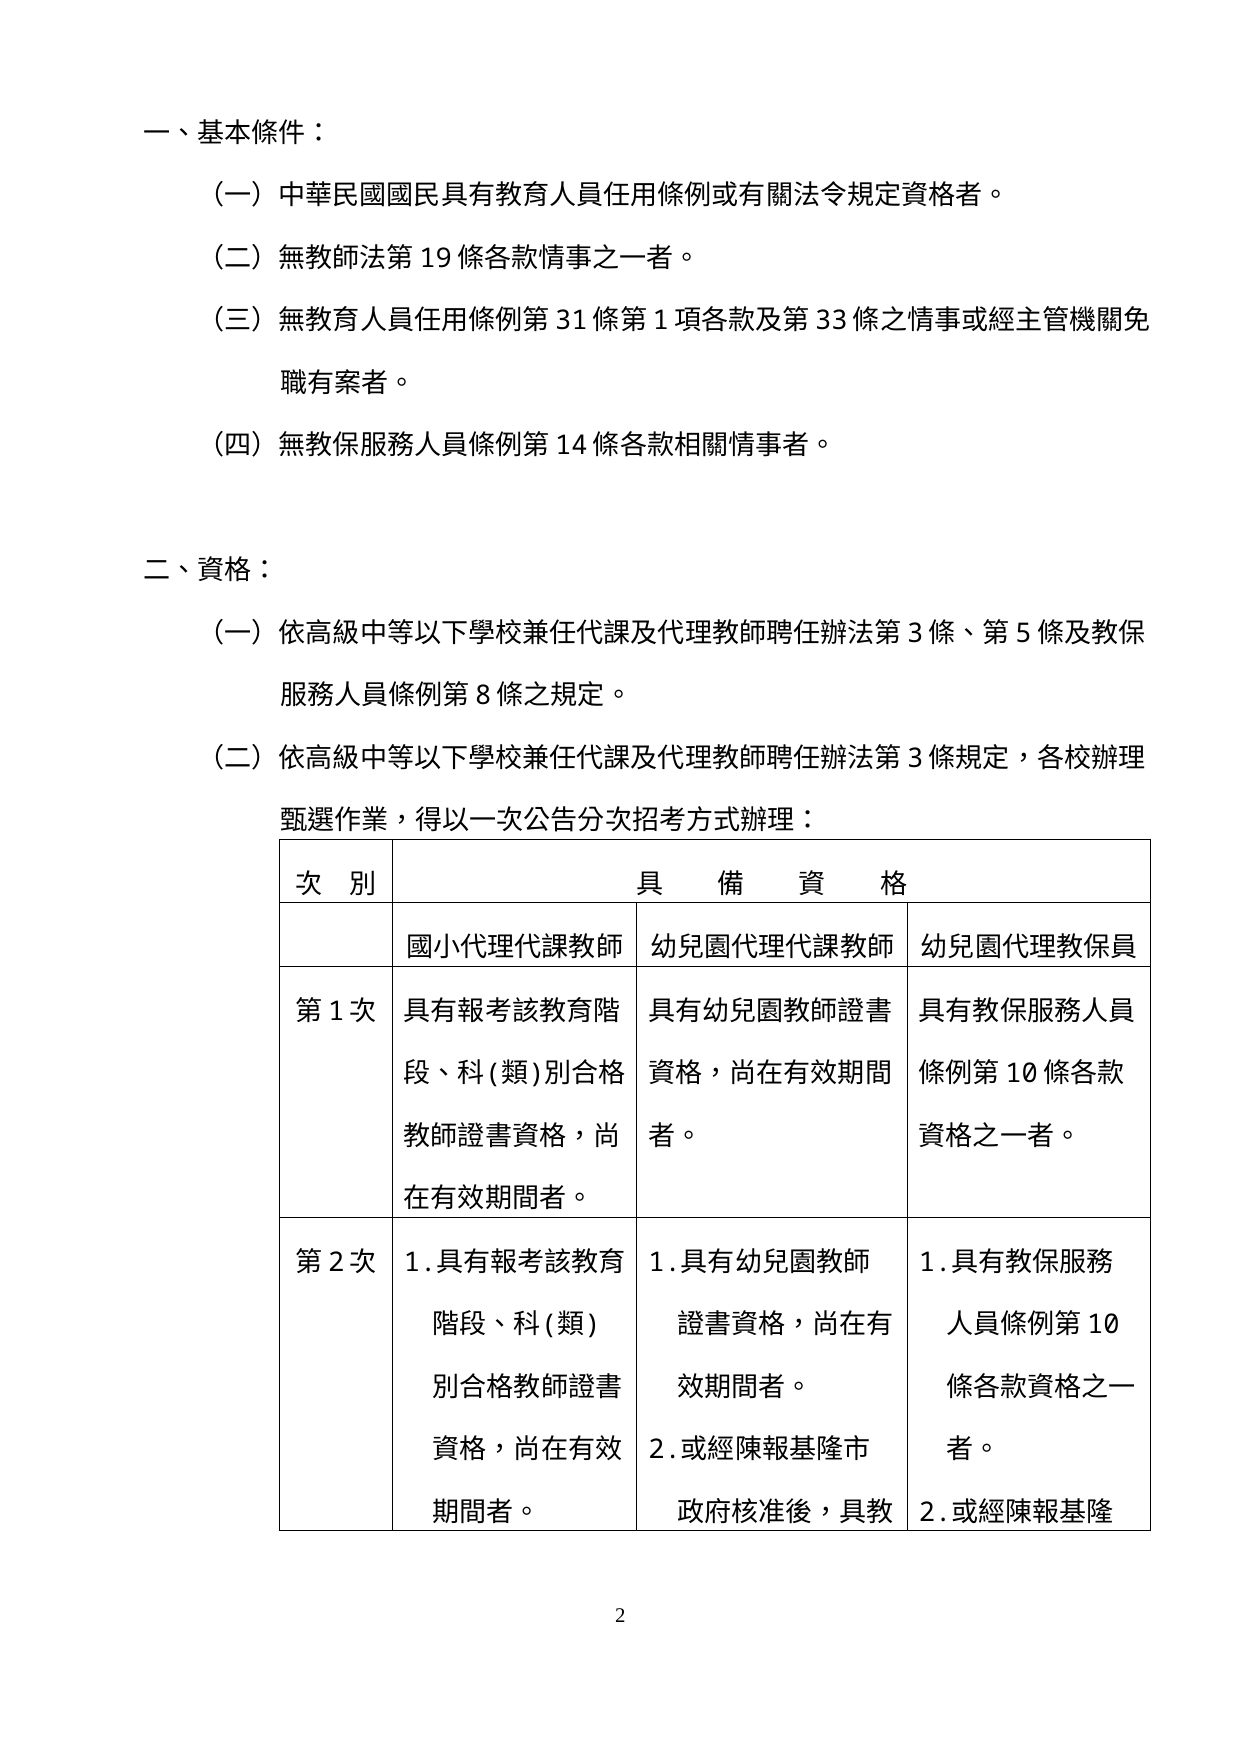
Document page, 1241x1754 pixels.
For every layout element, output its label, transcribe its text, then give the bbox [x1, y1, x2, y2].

text （四）無教保服務人員條例第14條各款相關情事者。 [197, 401, 1152, 464]
text 二、資格： [89, 526, 1152, 589]
table_cell 1.具有幼兒園教師證書資格，尚在有效期間者。 2.或經陳報基隆市政府核准後，具教 [637, 1218, 907, 1530]
table_cell 具有幼兒園教師證書資格，尚在有效期間者。 [637, 967, 907, 1217]
table_cell 第1次 [280, 967, 392, 1217]
table_cell 1.具有教保服務人員條例第10條各款資格之一者。 2.或經陳報基隆 [908, 1218, 1150, 1530]
table_cell 國小代理代課教師 [393, 903, 636, 966]
text （三）無教育人員任用條例第31條第1項各款及第33條之情事或經主管機關免職有案者。 [197, 276, 1152, 401]
text 一、基本條件： [89, 89, 1152, 151]
text （二）依高級中等以下學校兼任代課及代理教師聘任辦法第3條規定，各校辦理甄選作業，得以一次公告分次招考方式辦理： [197, 714, 1152, 839]
table_cell 具有教保服務人員條例第10條各款資格之一者。 [908, 967, 1150, 1217]
table_cell 1.具有報考該教育階段、科(類)別合格教師證書資格，尚在有效期間者。 [393, 1218, 636, 1530]
table_cell 具有報考該教育階段、科(類)別合格教師證書資格，尚在有效期間者。 [393, 967, 636, 1217]
table_header 次 別 [280, 840, 392, 902]
table_header 具 備 資 格 [393, 840, 1150, 902]
table_cell 幼兒園代理教保員 [908, 903, 1150, 966]
table_cell [280, 903, 392, 966]
text （二）無教師法第19條各款情事之一者。 [89, 214, 1152, 276]
table_cell 幼兒園代理代課教師 [637, 903, 907, 966]
table_cell 第2次 [280, 1218, 392, 1530]
text （一）依高級中等以下學校兼任代課及代理教師聘任辦法第3條、第5條及教保服務人員條例第8條之規定。 [197, 589, 1152, 714]
text （一）中華民國國民具有教育人員任用條例或有關法令規定資格者。 [89, 151, 1152, 214]
